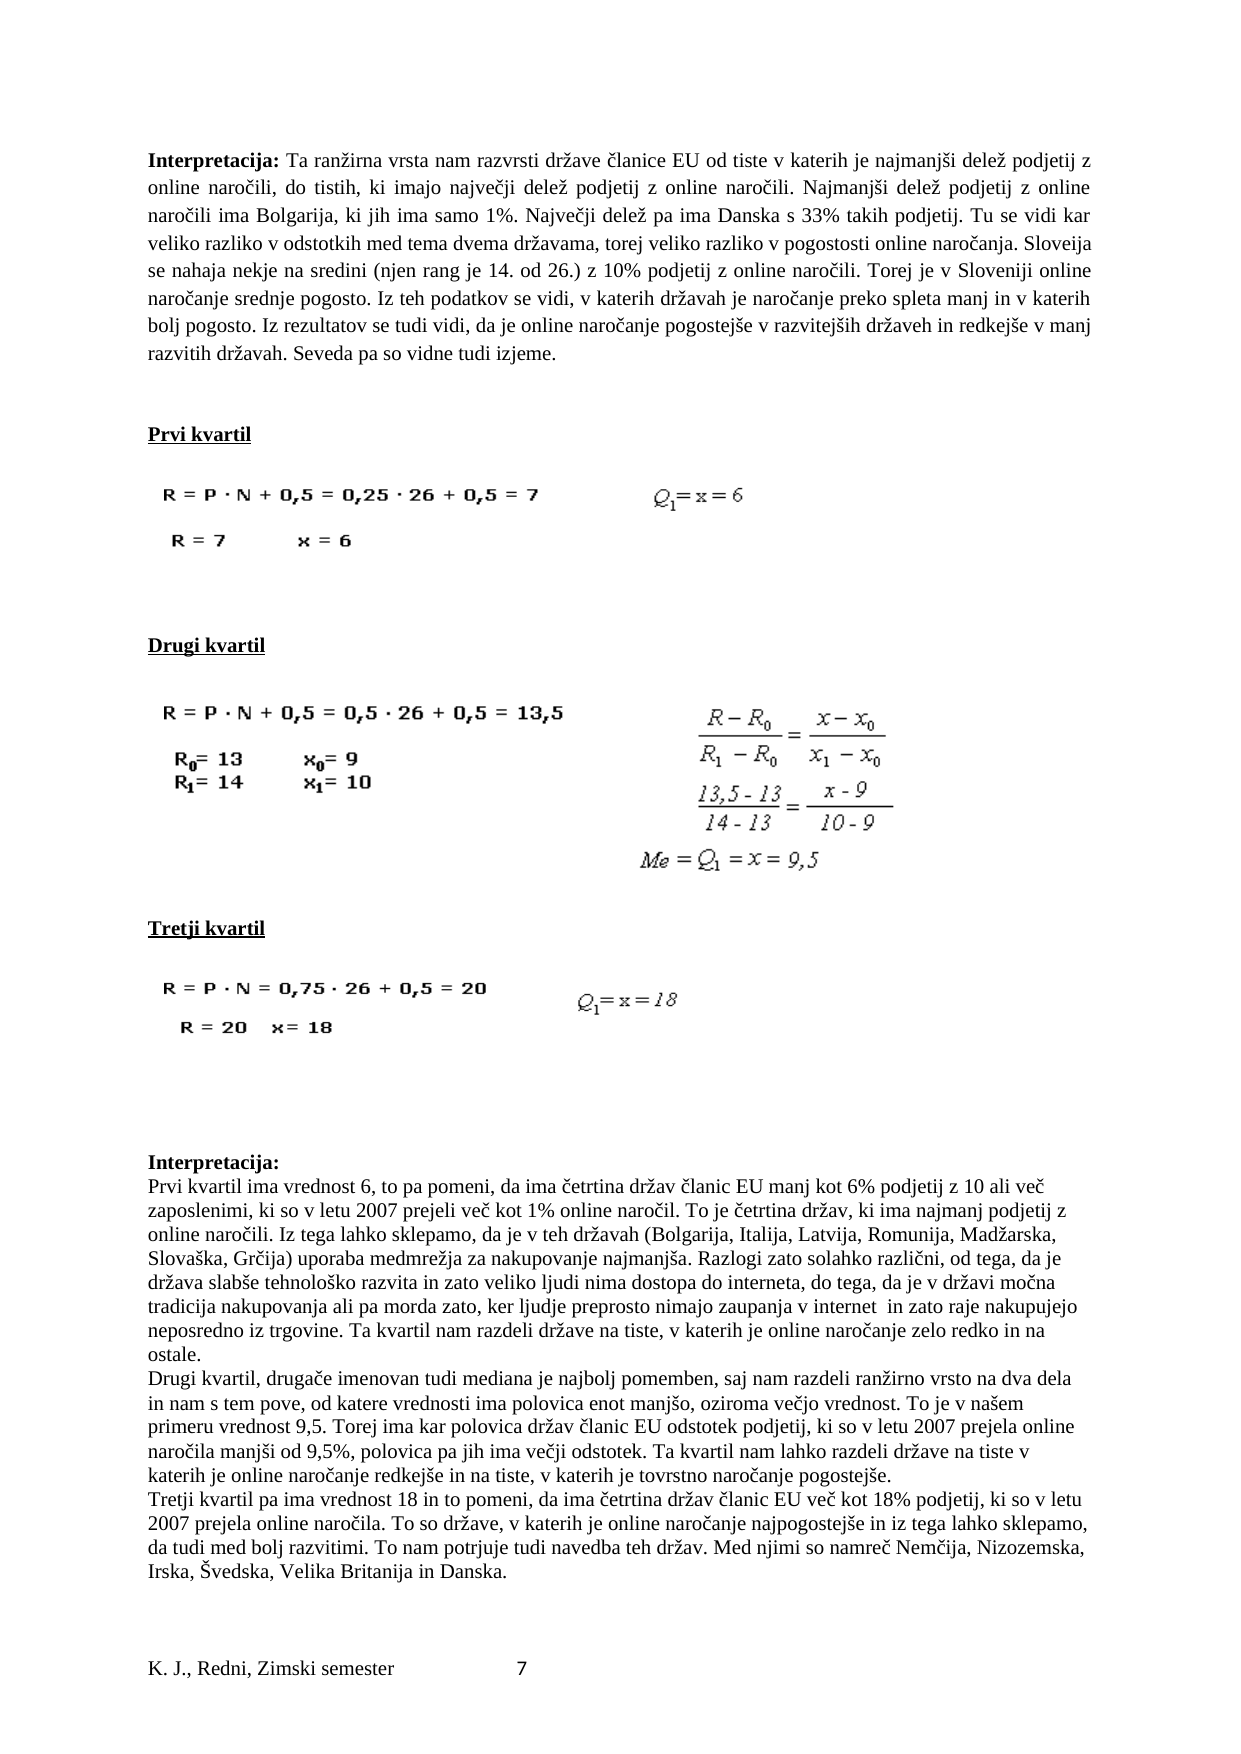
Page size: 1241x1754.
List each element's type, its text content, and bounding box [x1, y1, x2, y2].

text Tretji kvartil pa ima vrednost 18 in to pomeni, da ima četrtina držav članic EU več kot 18% podjetij, ki so v letu 2007 prejela online naročila. To so države, v katerih je online naročanje najpogostejše in iz tega lahko sklepamo, da tudi med bolj razvitimi. To nam potrjuje tudi navedba teh držav. Med njimi so namreč Nemčija, Nizozemska, Irska, Švedska, Velika Britanija in Danska. [148, 1487, 1093, 1583]
text Interpretacija: [148, 1150, 1093, 1174]
picture [164, 483, 772, 558]
table_header [266, 1060, 413, 1126]
picture [164, 695, 907, 894]
text Prvi kvartil ima vrednost 6, to pa pomeni, da ima četrtina držav članic EU manj kot 6% podjetij z 10 ali več zaposlenimi, ki so v letu 2007 prejeli več kot 1% online naročil. To je četrtina držav, ki ima najmanj podjetij z online naročili. Iz tega lahko sklepamo, da je v teh državah (Bolgarija, Italija, Latvija, Romunija, Madžarska, Slovaška, Grčija) uporaba medmrežja za nakupovanje najmanjša. Razlogi zato solahko različni, od tega, da je država slabše tehnološko razvita in zato veliko ljudi nima dostopa do interneta, do tega, da je v državi močna tradicija nakupovanja ali pa morda zato, ker ljudje preprosto nimajo zaupanja v internet in zato raje nakupujejo neposredno iz trgovine. Ta kvartil nam razdeli države na tiste, v katerih je online naročanje zelo redko in na ostale. [148, 1174, 1093, 1366]
text Drugi kvartil, drugače imenovan tudi mediana je najbolj pomemben, saj nam razdeli ranžirno vrsto na dva dela in nam s tem pove, od katere vrednosti ima polovica enot manjšo, oziroma večjo vrednost. To je v našem primeru vrednost 9,5. Torej ima kar polovica držav članic EU odstotek podjetij, ki so v letu 2007 prejela online naročila manjši od 9,5%, polovica pa jih ima večji odstotek. Ta kvartil nam lahko razdeli države na tiste v katerih je online naročanje redkejše in na tiste, v katerih je tovrstno naročanje pogostejše. [148, 1366, 1093, 1487]
text Tretji kvartil [148, 915, 1093, 939]
picture [164, 977, 683, 1038]
table_header [136, 1060, 266, 1126]
text Drugi kvartil [148, 633, 1093, 657]
text Prvi kvartil [148, 422, 1093, 446]
text Interpretacija: Ta ranžirna vrsta nam razvrsti države članice EU od tiste v katerih je najmanjši delež podjetij z online naročili, do tistih, ki imajo največji delež podjetij z online naročili. Najmanjši delež podjetij z online naročili ima Bolgarija, ki jih ima samo 1%. Največji delež pa ima Danska s 33% takih podjetij. Tu se vidi kar veliko razliko v odstotkih med tema dvema državama, torej veliko razliko v pogostosti online naročanja. Sloveija se nahaja nekje na sredini (njen rang je 14. od 26.) z 10% podjetij z online naročili. Torej je v Sloveniji online naročanje srednje pogosto. Iz teh podatkov se vidi, v katerih državah je naročanje preko spleta manj in v katerih bolj pogosto. Iz rezultatov se tudi vidi, da je online naročanje pogostejše v razvitejših državeh in redkejše v manj razvitih državah. Seveda pa so vidne tudi izjeme. [148, 148, 1093, 365]
